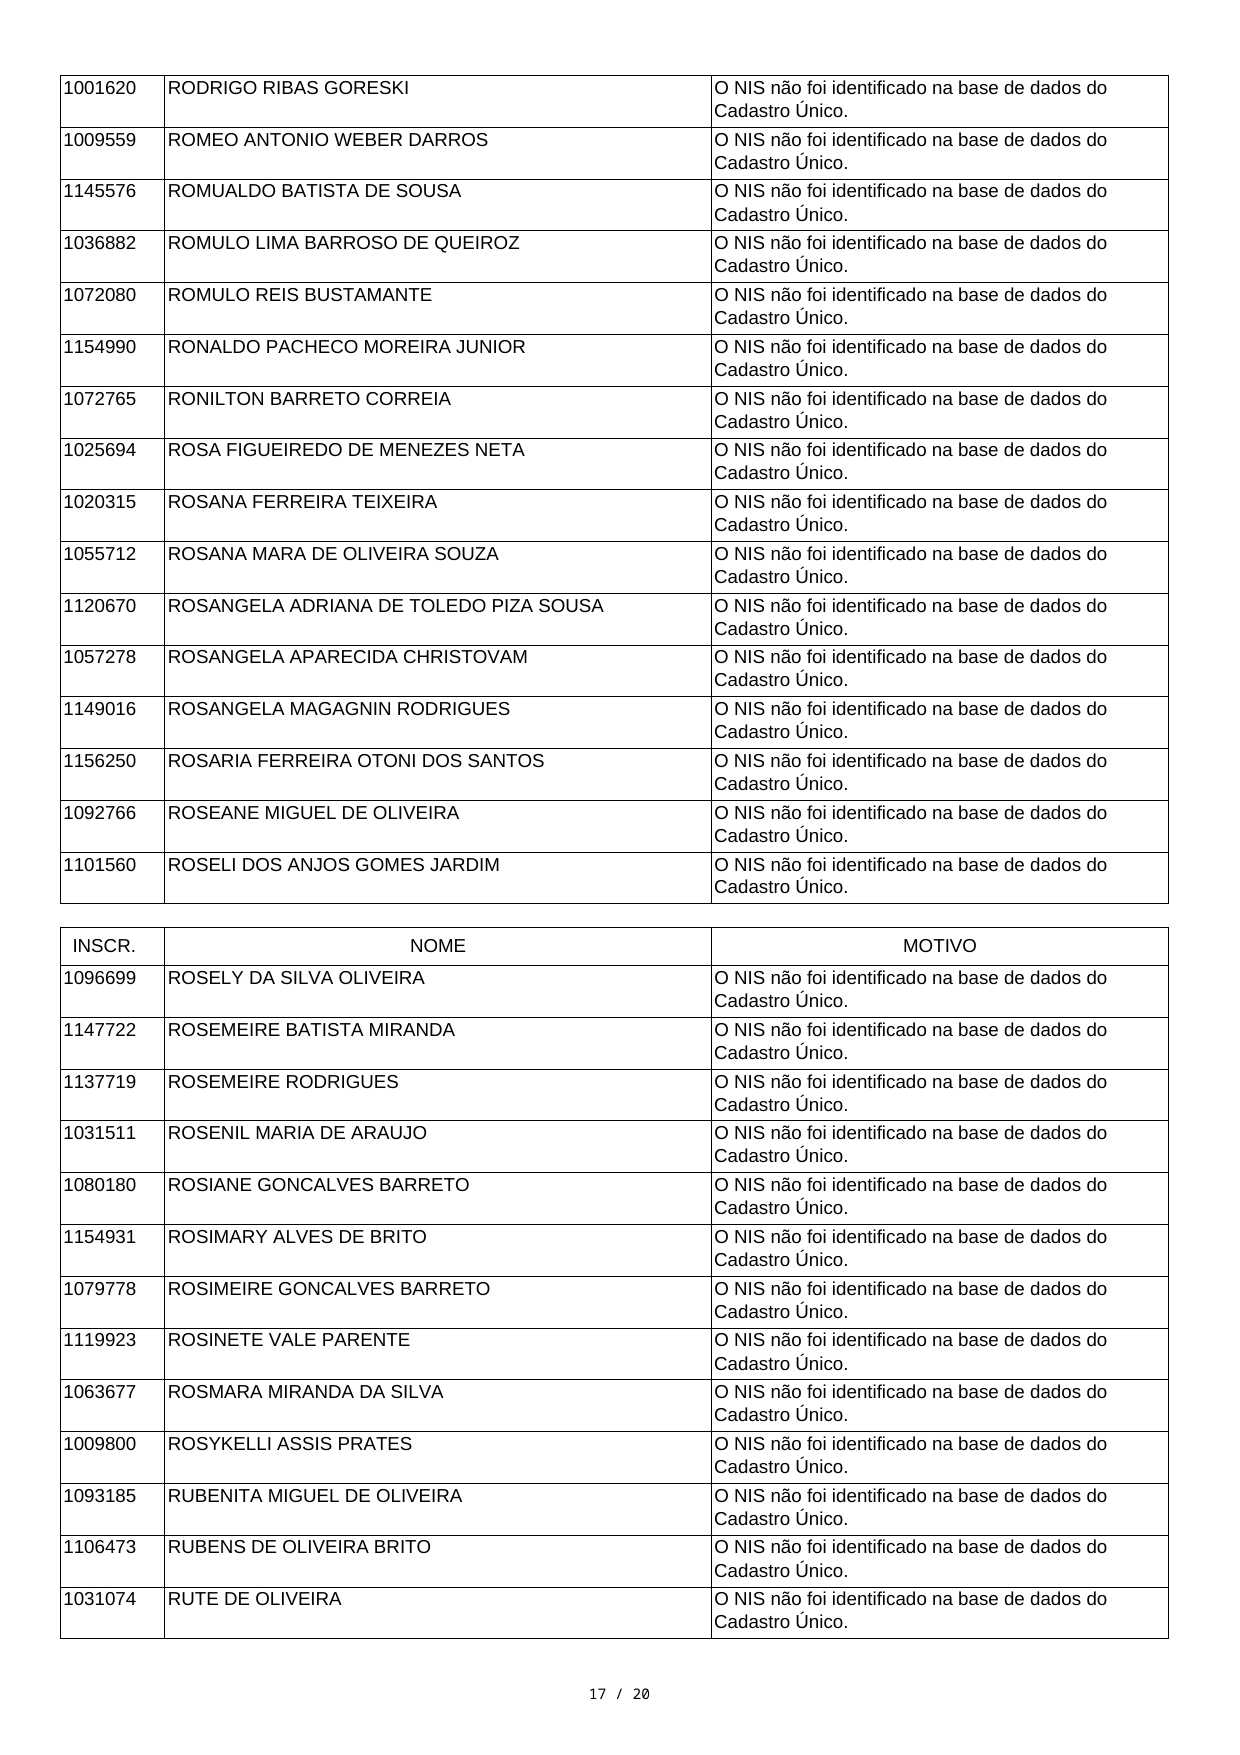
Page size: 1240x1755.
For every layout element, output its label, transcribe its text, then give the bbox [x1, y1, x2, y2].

table_cell ROSINETE VALE PARENTE [165, 1329, 711, 1379]
table_cell ROSENIL MARIA DE ARAUJO [165, 1121, 711, 1172]
table_cell RUBENS DE OLIVEIRA BRITO [165, 1536, 711, 1586]
table_cell ROMUALDO BATISTA DE SOUSA [165, 180, 711, 230]
table_cell O NIS não foi identificado na base de dados do Cadastro Único. [712, 1588, 1168, 1638]
table_cell 1031511 [61, 1121, 164, 1172]
table_cell O NIS não foi identificado na base de dados do Cadastro Único. [712, 1173, 1168, 1224]
table_cell O NIS não foi identificado na base de dados do Cadastro Único. [712, 542, 1168, 593]
table_cell 1001620 [61, 76, 164, 127]
table_cell 1036882 [61, 231, 164, 282]
table_cell O NIS não foi identificado na base de dados do Cadastro Único. [712, 490, 1168, 541]
table_cell 1101560 [61, 853, 164, 903]
table_cell 1055712 [61, 542, 164, 593]
table_cell 1137719 [61, 1070, 164, 1120]
table_cell ROMEO ANTONIO WEBER DARROS [165, 128, 711, 178]
table_cell O NIS não foi identificado na base de dados do Cadastro Único. [712, 76, 1168, 127]
table_cell 1080180 [61, 1173, 164, 1224]
table_cell O NIS não foi identificado na base de dados do Cadastro Único. [712, 283, 1168, 334]
table_cell O NIS não foi identificado na base de dados do Cadastro Único. [712, 646, 1168, 696]
table_cell 1106473 [61, 1536, 164, 1586]
table_cell 1063677 [61, 1380, 164, 1431]
table_cell ROMULO LIMA BARROSO DE QUEIROZ [165, 231, 711, 282]
table_cell O NIS não foi identificado na base de dados do Cadastro Único. [712, 749, 1168, 800]
table_cell O NIS não foi identificado na base de dados do Cadastro Único. [712, 966, 1168, 1017]
table_cell RUBENITA MIGUEL DE OLIVEIRA [165, 1484, 711, 1534]
table_cell 1072765 [61, 387, 164, 437]
table_header MOTIVO [712, 928, 1168, 965]
table_cell 1149016 [61, 697, 164, 748]
table_cell O NIS não foi identificado na base de dados do Cadastro Único. [712, 594, 1168, 644]
table_cell ROSARIA FERREIRA OTONI DOS SANTOS [165, 749, 711, 800]
table_cell 1079778 [61, 1277, 164, 1327]
table_cell 1156250 [61, 749, 164, 800]
table_cell 1145576 [61, 180, 164, 230]
table_cell ROSA FIGUEIREDO DE MENEZES NETA [165, 439, 711, 489]
table_cell ROSIMARY ALVES DE BRITO [165, 1225, 711, 1276]
table_cell 1072080 [61, 283, 164, 334]
table_cell 1092766 [61, 801, 164, 852]
table_cell ROSIANE GONCALVES BARRETO [165, 1173, 711, 1224]
table_cell 1031074 [61, 1588, 164, 1638]
table_cell 1154931 [61, 1225, 164, 1276]
table_cell O NIS não foi identificado na base de dados do Cadastro Único. [712, 128, 1168, 178]
table_cell ROSMARA MIRANDA DA SILVA [165, 1380, 711, 1431]
table_cell O NIS não foi identificado na base de dados do Cadastro Único. [712, 180, 1168, 230]
table_cell O NIS não foi identificado na base de dados do Cadastro Único. [712, 1329, 1168, 1379]
table_cell ROMULO REIS BUSTAMANTE [165, 283, 711, 334]
table_cell ROSELY DA SILVA OLIVEIRA [165, 966, 711, 1017]
table_cell ROSANA FERREIRA TEIXEIRA [165, 490, 711, 541]
table_header INSCR. [61, 928, 164, 965]
table_cell 1147722 [61, 1018, 164, 1069]
table_cell O NIS não foi identificado na base de dados do Cadastro Único. [712, 853, 1168, 903]
table_cell 1009559 [61, 128, 164, 178]
table_cell O NIS não foi identificado na base de dados do Cadastro Único. [712, 1225, 1168, 1276]
table_cell O NIS não foi identificado na base de dados do Cadastro Único. [712, 439, 1168, 489]
table_cell 1057278 [61, 646, 164, 696]
table_cell ROSEMEIRE RODRIGUES [165, 1070, 711, 1120]
table_cell RODRIGO RIBAS GORESKI [165, 76, 711, 127]
table_cell ROSEMEIRE BATISTA MIRANDA [165, 1018, 711, 1069]
table_cell O NIS não foi identificado na base de dados do Cadastro Único. [712, 231, 1168, 282]
table_cell RUTE DE OLIVEIRA [165, 1588, 711, 1638]
table_cell ROSIMEIRE GONCALVES BARRETO [165, 1277, 711, 1327]
table_cell O NIS não foi identificado na base de dados do Cadastro Único. [712, 1484, 1168, 1534]
table_cell O NIS não foi identificado na base de dados do Cadastro Único. [712, 1121, 1168, 1172]
table_cell 1009800 [61, 1432, 164, 1483]
table_cell 1154990 [61, 335, 164, 386]
table_cell ROSANGELA MAGAGNIN RODRIGUES [165, 697, 711, 748]
table_header NOME [165, 928, 711, 965]
table_cell 1119923 [61, 1329, 164, 1379]
table_cell 1020315 [61, 490, 164, 541]
table_cell O NIS não foi identificado na base de dados do Cadastro Único. [712, 697, 1168, 748]
table_cell O NIS não foi identificado na base de dados do Cadastro Único. [712, 335, 1168, 386]
table_cell RONILTON BARRETO CORREIA [165, 387, 711, 437]
table_cell 1120670 [61, 594, 164, 644]
table_cell O NIS não foi identificado na base de dados do Cadastro Único. [712, 387, 1168, 437]
table_cell O NIS não foi identificado na base de dados do Cadastro Único. [712, 1018, 1168, 1069]
table_cell ROSANA MARA DE OLIVEIRA SOUZA [165, 542, 711, 593]
table_cell ROSANGELA APARECIDA CHRISTOVAM [165, 646, 711, 696]
table_cell O NIS não foi identificado na base de dados do Cadastro Único. [712, 801, 1168, 852]
table_cell ROSEANE MIGUEL DE OLIVEIRA [165, 801, 711, 852]
table_cell 1096699 [61, 966, 164, 1017]
table_cell 1025694 [61, 439, 164, 489]
table_cell O NIS não foi identificado na base de dados do Cadastro Único. [712, 1277, 1168, 1327]
table_cell ROSANGELA ADRIANA DE TOLEDO PIZA SOUSA [165, 594, 711, 644]
table_cell O NIS não foi identificado na base de dados do Cadastro Único. [712, 1070, 1168, 1120]
table_cell ROSELI DOS ANJOS GOMES JARDIM [165, 853, 711, 903]
table_cell O NIS não foi identificado na base de dados do Cadastro Único. [712, 1432, 1168, 1483]
table_cell ROSYKELLI ASSIS PRATES [165, 1432, 711, 1483]
table_cell 1093185 [61, 1484, 164, 1534]
table_cell RONALDO PACHECO MOREIRA JUNIOR [165, 335, 711, 386]
table_cell O NIS não foi identificado na base de dados do Cadastro Único. [712, 1380, 1168, 1431]
table_cell O NIS não foi identificado na base de dados do Cadastro Único. [712, 1536, 1168, 1586]
